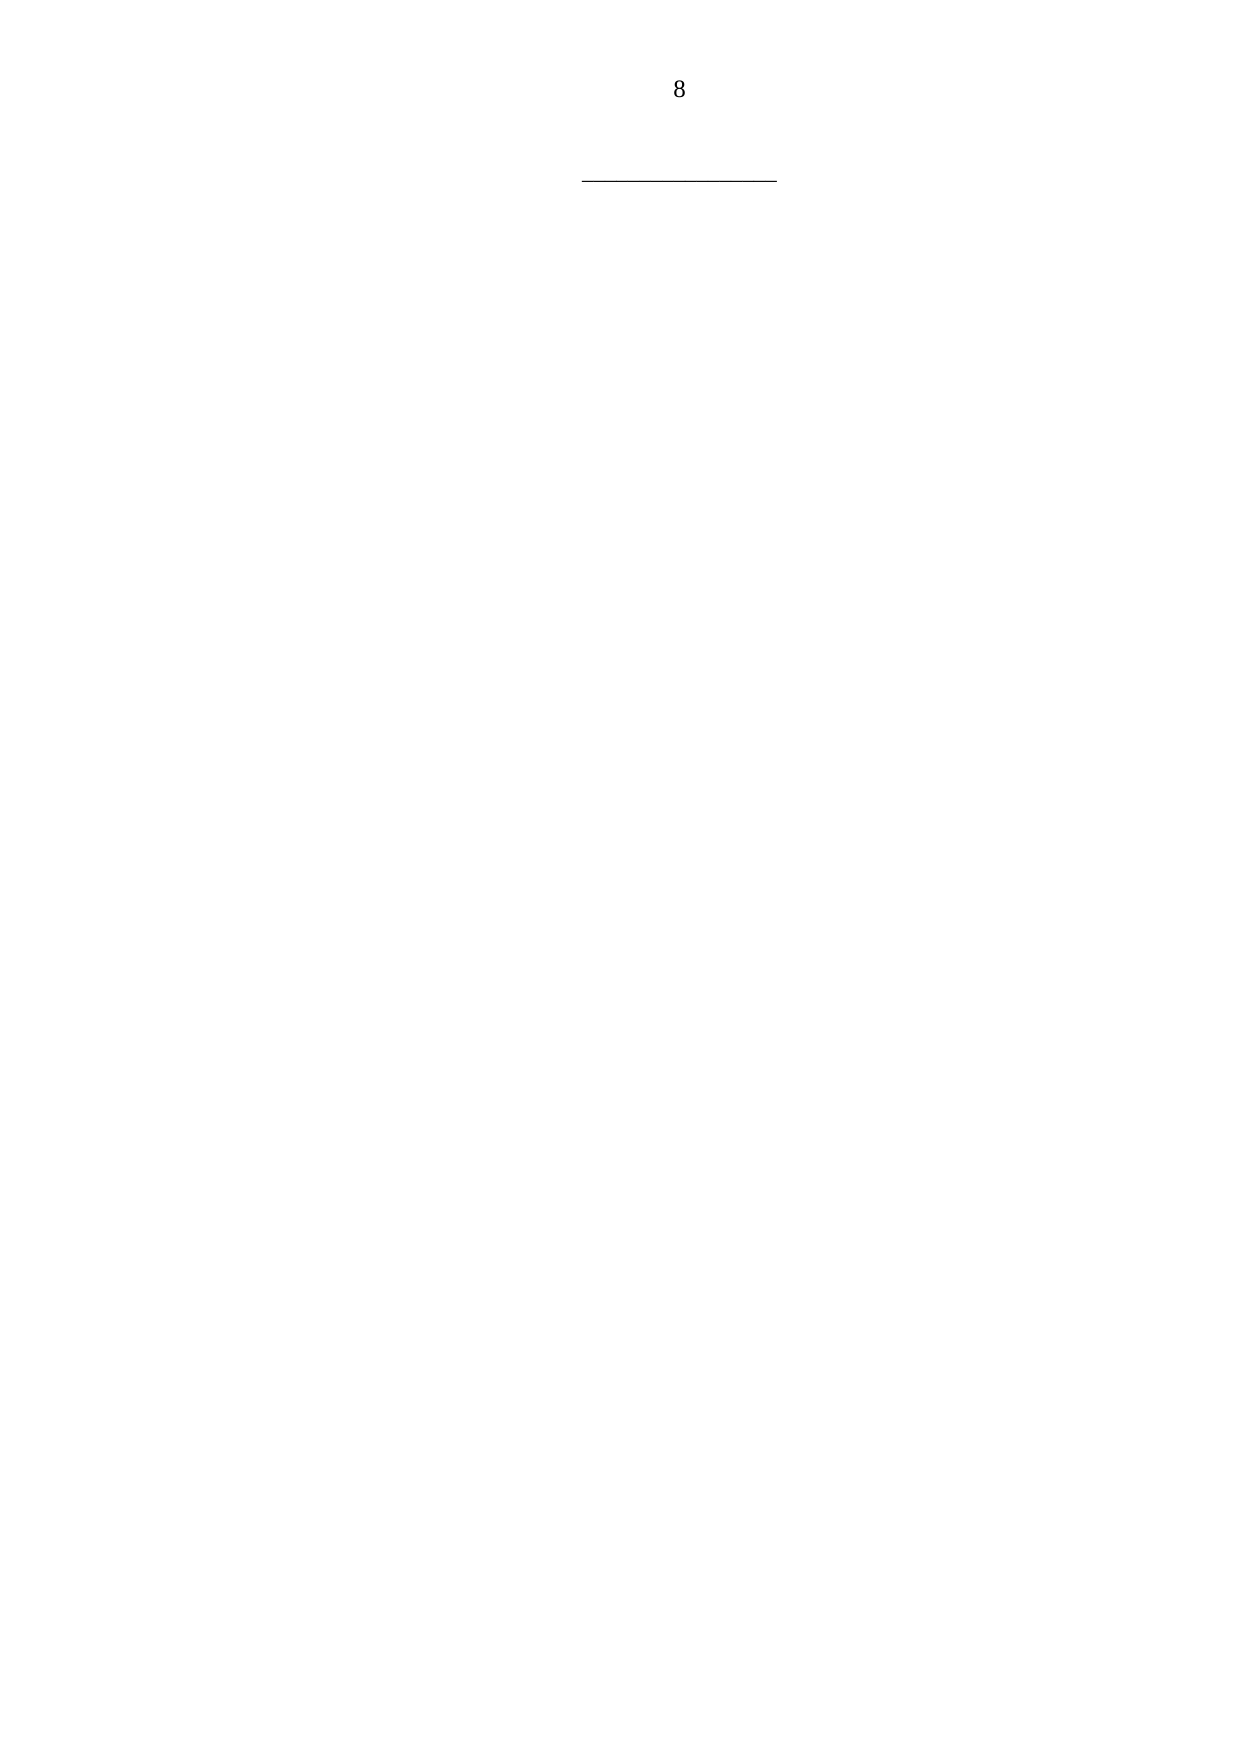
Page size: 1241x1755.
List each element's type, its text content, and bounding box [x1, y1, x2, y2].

text _________________ [177, 158, 1181, 184]
